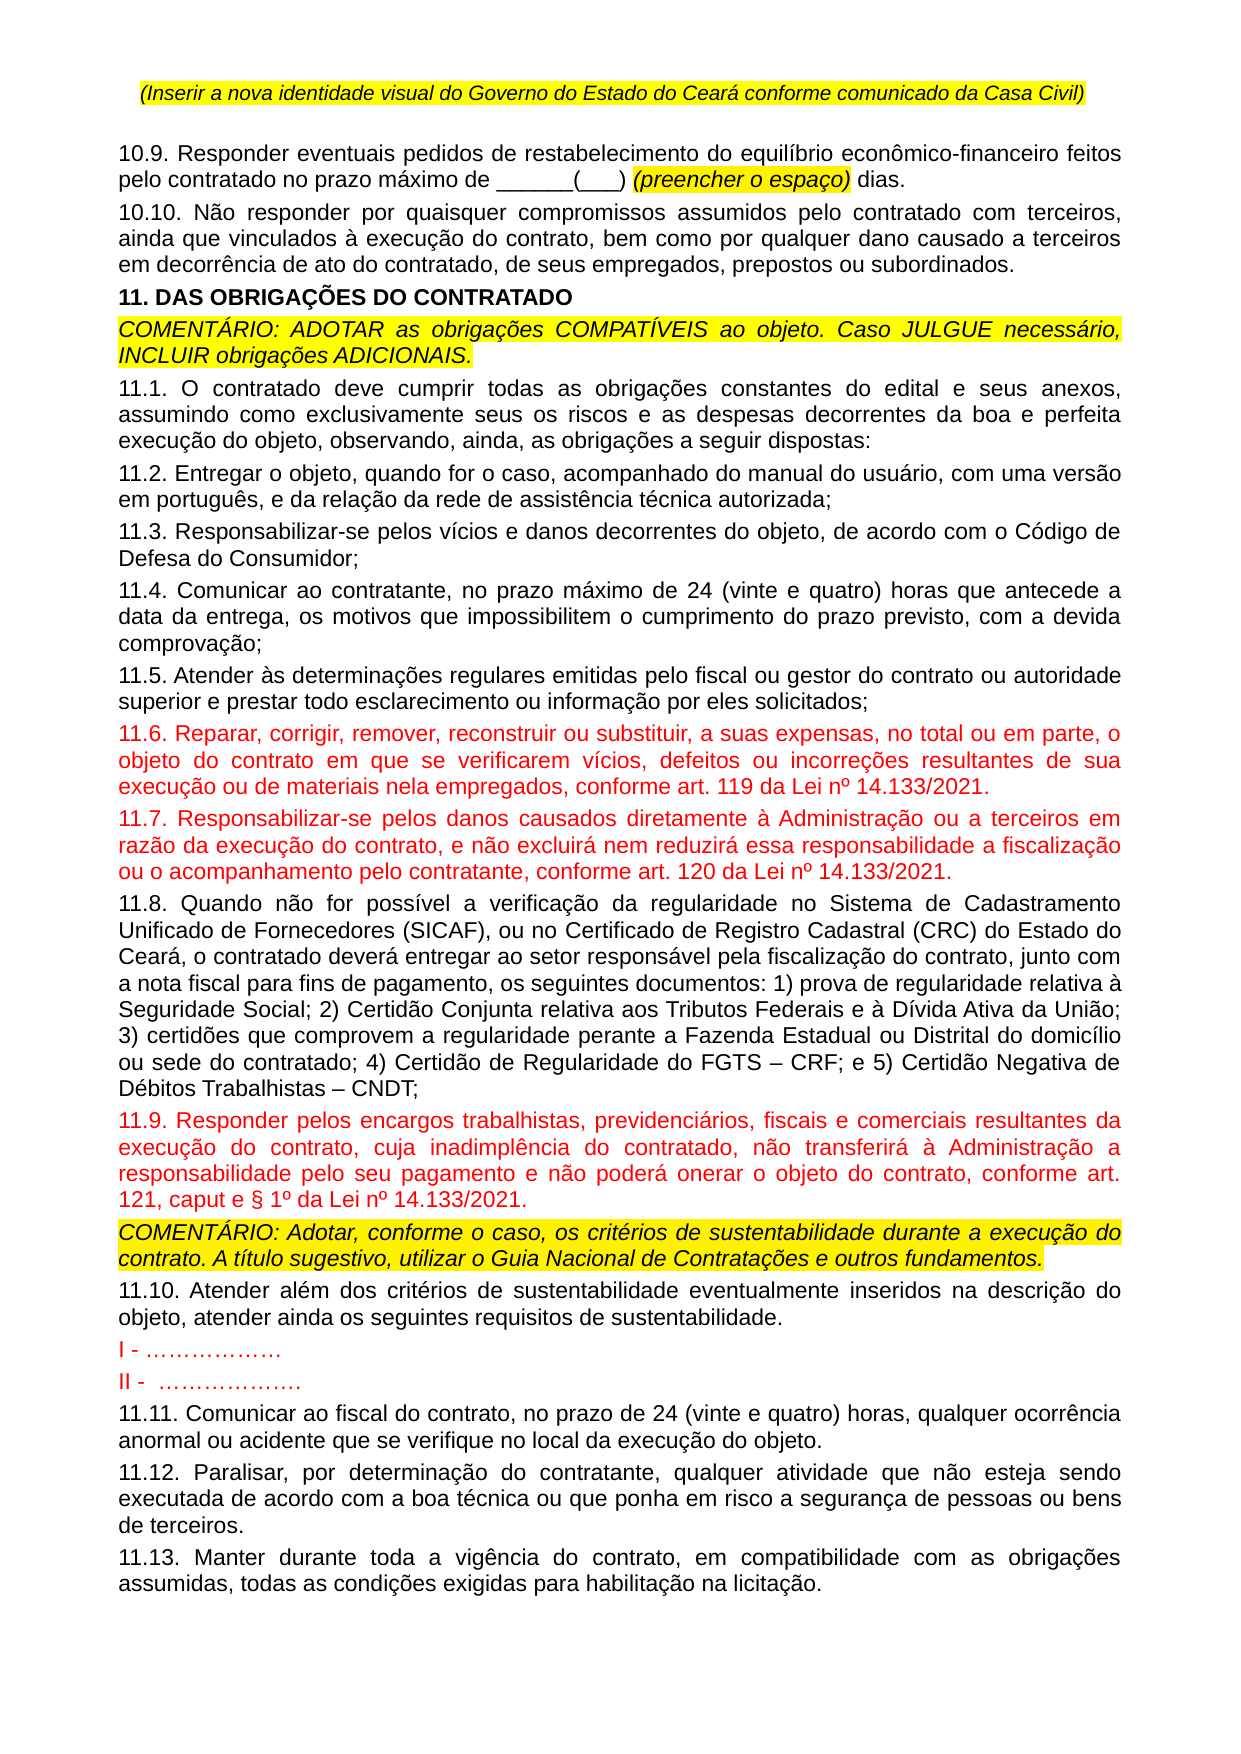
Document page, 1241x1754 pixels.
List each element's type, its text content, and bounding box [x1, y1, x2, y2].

text 11.6. Reparar, corrigir, remover, reconstruir ou substituir, a suas expensas, no total ou em parte, o objeto do contrato em que se verificarem vícios, defeitos ou incorreções resultantes de sua execução ou de materiais nela empregados, conforme art. 119 da Lei nº 14.133/2021. [118, 720, 1122, 799]
text 10.9. Responder eventuais pedidos de restabelecimento do equilíbrio econômico-financeiro feitos pelo contratado no prazo máximo de ______(___) (preencher o espaço) dias. [118, 140, 1122, 193]
text 11.3. Responsabilizar-se pelos vícios e danos decorrentes do objeto, de acordo com o Código de Defesa do Consumidor; [118, 518, 1122, 571]
text 11.8. Quando não for possível a verificação da regularidade no Sistema de Cadastramento Unificado de Fornecedores (SICAF), ou no Certificado de Registro Cadastral (CRC) do Estado do Ceará, o contratado deverá entregar ao setor responsável pela fiscalização do contrato, junto com a nota fiscal para fins de pagamento, os seguintes documentos: 1) prova de regularidade relativa à Seguridade Social; 2) Certidão Conjunta relativa aos Tributos Federais e à Dívida Ativa da União; 3) certidões que comprovem a regularidade perante a Fazenda Estadual ou Distrital do domicílio ou sede do contratado; 4) Certidão de Regularidade do FGTS – CRF; e 5) Certidão Negativa de Débitos Trabalhistas – CNDT; [118, 890, 1122, 1101]
text 11.13. Manter durante toda a vigência do contrato, em compatibilidade com as obrigações assumidas, todas as condições exigidas para habilitação na licitação. [118, 1544, 1122, 1597]
text II - ………………. [118, 1368, 1122, 1394]
text 11.5. Atender às determinações regulares emitidas pelo fiscal ou gestor do contrato ou autoridade superior e prestar todo esclarecimento ou informação por eles solicitados; [118, 662, 1122, 714]
text 11. DAS OBRIGAÇÕES DO CONTRATADO [118, 283, 1122, 310]
text COMENTÁRIO: Adotar, conforme o caso, os critérios de sustentabilidade durante a execução do contrato. A título sugestivo, utilizar o Guia Nacional de Contratações e outros fundamentos. [118, 1218, 1122, 1271]
text 11.11. Comunicar ao fiscal do contrato, no prazo de 24 (vinte e quatro) horas, qualquer ocorrência anormal ou acidente que se verifique no local da execução do objeto. [118, 1400, 1122, 1453]
text I - ……………… [118, 1336, 1122, 1362]
text 11.10. Atender além dos critérios de sustentabilidade eventualmente inseridos na descrição do objeto, atender ainda os seguintes requisitos de sustentabilidade. [118, 1277, 1122, 1330]
text 11.4. Comunicar ao contratante, no prazo máximo de 24 (vinte e quatro) horas que antecede a data da entrega, os motivos que impossibilitem o cumprimento do prazo previsto, com a devida comprovação; [118, 577, 1122, 656]
text 11.7. Responsabilizar-se pelos danos causados diretamente à Administração ou a terceiros em razão da execução do contrato, e não excluirá nem reduzirá essa responsabilidade a fiscalização ou o acompanhamento pelo contratante, conforme art. 120 da Lei nº 14.133/2021. [118, 805, 1122, 884]
text 11.9. Responder pelos encargos trabalhistas, previdenciários, fiscais e comerciais resultantes da execução do contrato, cuja inadimplência do contratado, não transferirá à Administração a responsabilidade pelo seu pagamento e não poderá onerar o objeto do contrato, conforme art. 121, caput e § 1º da Lei nº 14.133/2021. [118, 1107, 1122, 1213]
text 11.12. Paralisar, por determinação do contratante, qualquer atividade que não esteja sendo executada de acordo com a boa técnica ou que ponha em risco a segurança de pessoas ou bens de terceiros. [118, 1459, 1122, 1538]
text 10.10. Não responder por quaisquer compromissos assumidos pelo contratado com terceiros, ainda que vinculados à execução do contrato, bem como por qualquer dano causado a terceiros em decorrência de ato do contratado, de seus empregados, prepostos ou subordinados. [118, 198, 1122, 278]
text COMENTÁRIO: ADOTAR as obrigações COMPATÍVEIS ao objeto. Caso JULGUE necessário, INCLUIR obrigações ADICIONAIS. [118, 316, 1122, 368]
text 11.1. O contratado deve cumprir todas as obrigações constantes do edital e seus anexos, assumindo como exclusivamente seus os riscos e as despesas decorrentes da boa e perfeita execução do objeto, observando, ainda, as obrigações a seguir dispostas: [118, 374, 1122, 453]
text 11.2. Entregar o objeto, quando for o caso, acompanhado do manual do usuário, com uma versão em português, e da relação da rede de assistência técnica autorizada; [118, 459, 1122, 512]
